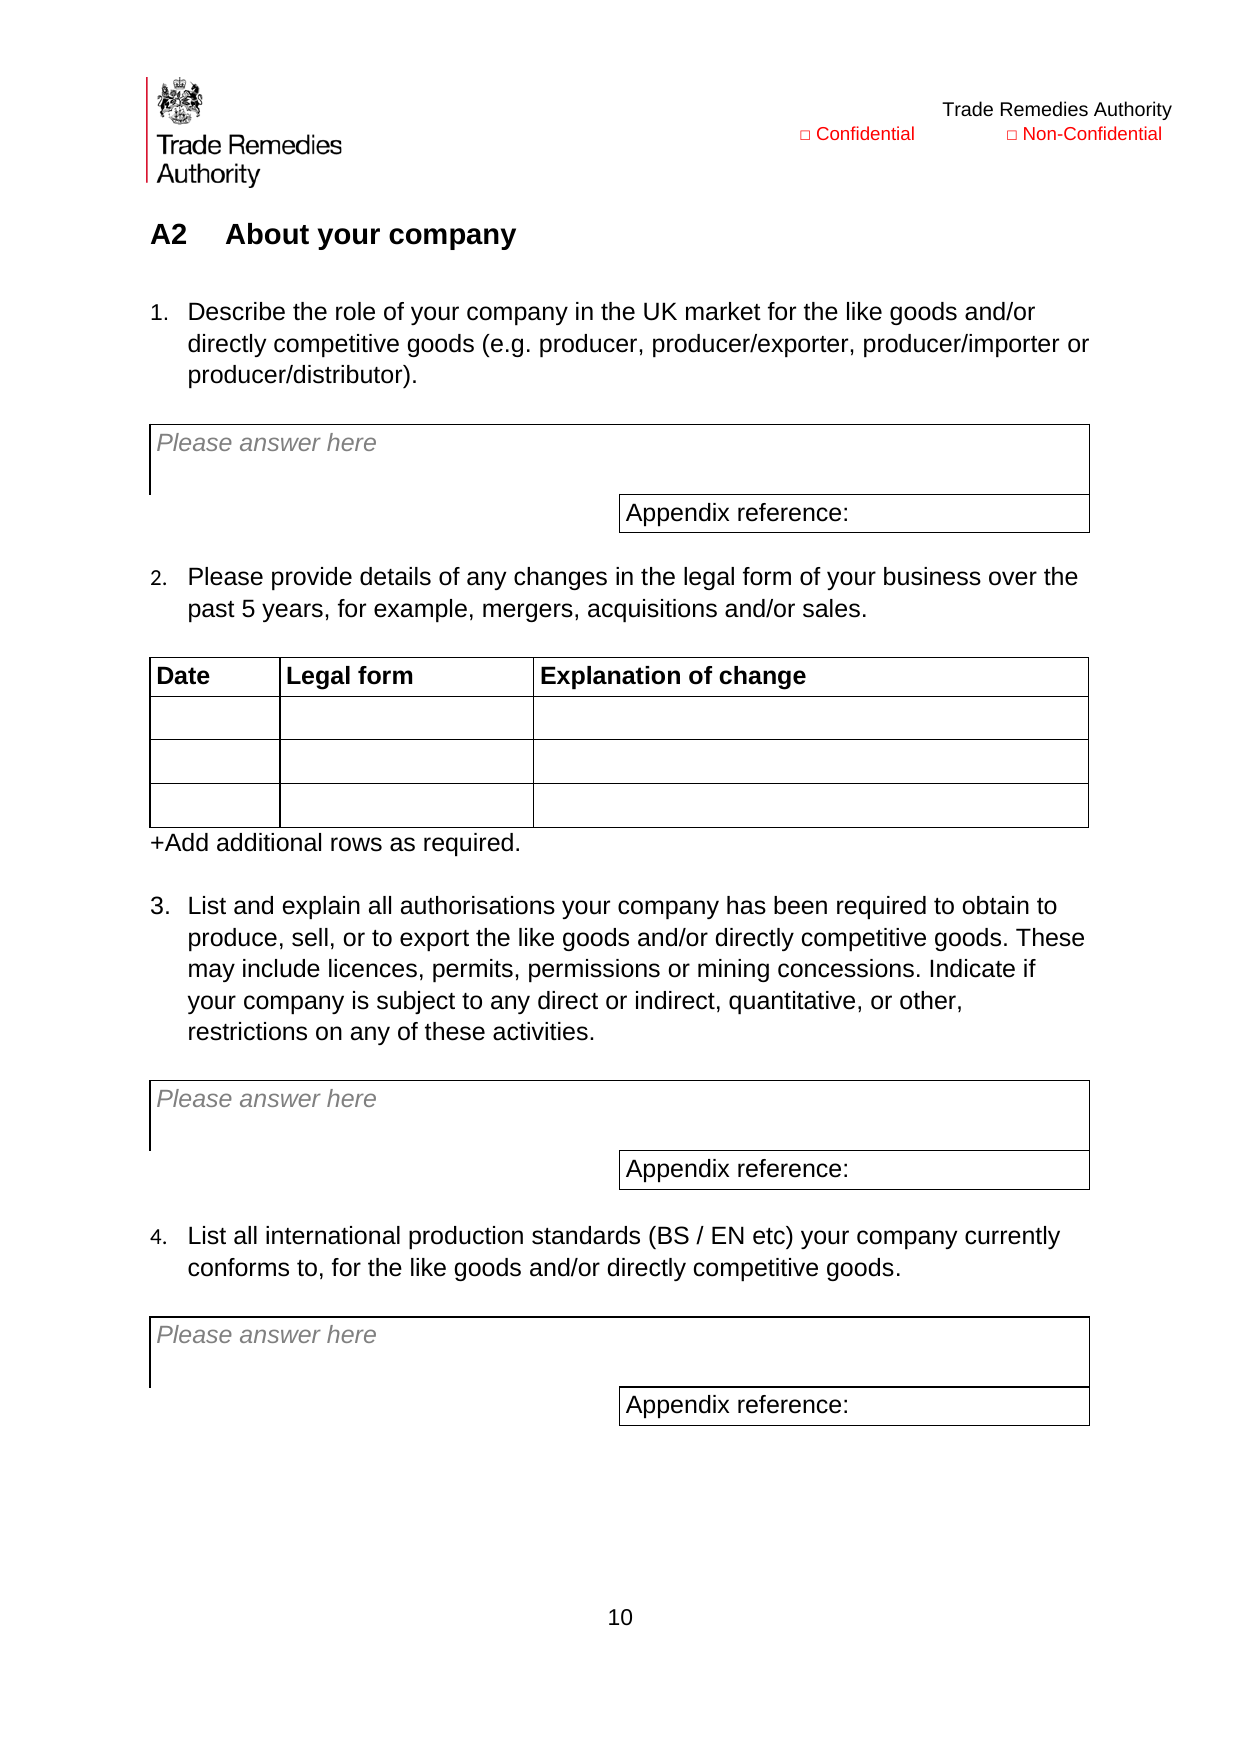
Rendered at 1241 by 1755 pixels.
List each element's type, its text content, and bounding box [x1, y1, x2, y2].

table_cell [281, 784, 533, 827]
table_cell Appendix reference: [620, 1151, 1089, 1189]
table_cell [534, 784, 1088, 827]
list Describe the role of your company in the UK market for the like goods and/or directly competitive goods (e.g. producer, producer/exporter, producer/importer or producer/distributor). [150, 297, 1090, 389]
table_header Legal form [281, 658, 533, 696]
table_cell [534, 697, 1088, 739]
table_header Please answer here [151, 1081, 1089, 1150]
table_cell [150, 1388, 619, 1425]
table_cell [151, 740, 279, 783]
list List all international production standards (BS / EN etc) your company currently conforms to, for the like goods and/or directly competitive goods. [150, 1221, 1090, 1282]
table_cell [534, 740, 1088, 783]
table_cell [150, 1151, 619, 1189]
table_cell Appendix reference: [620, 1388, 1089, 1425]
table_cell [150, 495, 619, 532]
table_header Explanation of change [534, 658, 1088, 696]
table_cell Appendix reference: [620, 495, 1089, 532]
table_header Please answer here [151, 425, 1089, 493]
table_header Date [151, 658, 279, 696]
table_cell [151, 784, 279, 827]
list Please provide details of any changes in the legal form of your business over the past 5 years, for example, mergers, acquisitions and/or sales. [150, 562, 1090, 623]
table_header Please answer here [151, 1318, 1089, 1386]
table_cell [281, 740, 533, 783]
table_cell [151, 697, 279, 739]
list List and explain all authorisations your company has been required to obtain to produce, sell, or to export the like goods and/or directly competitive goods. These may include licences, permits, permissions or mining concessions. Indicate if your company is subject to any direct or indirect, quantitative, or other, restrictions on any of these activities. [150, 891, 1090, 1046]
subtitle A2 About your company [150, 217, 1090, 251]
table_cell [281, 697, 533, 739]
text +Add additional rows as required. [150, 828, 1090, 857]
